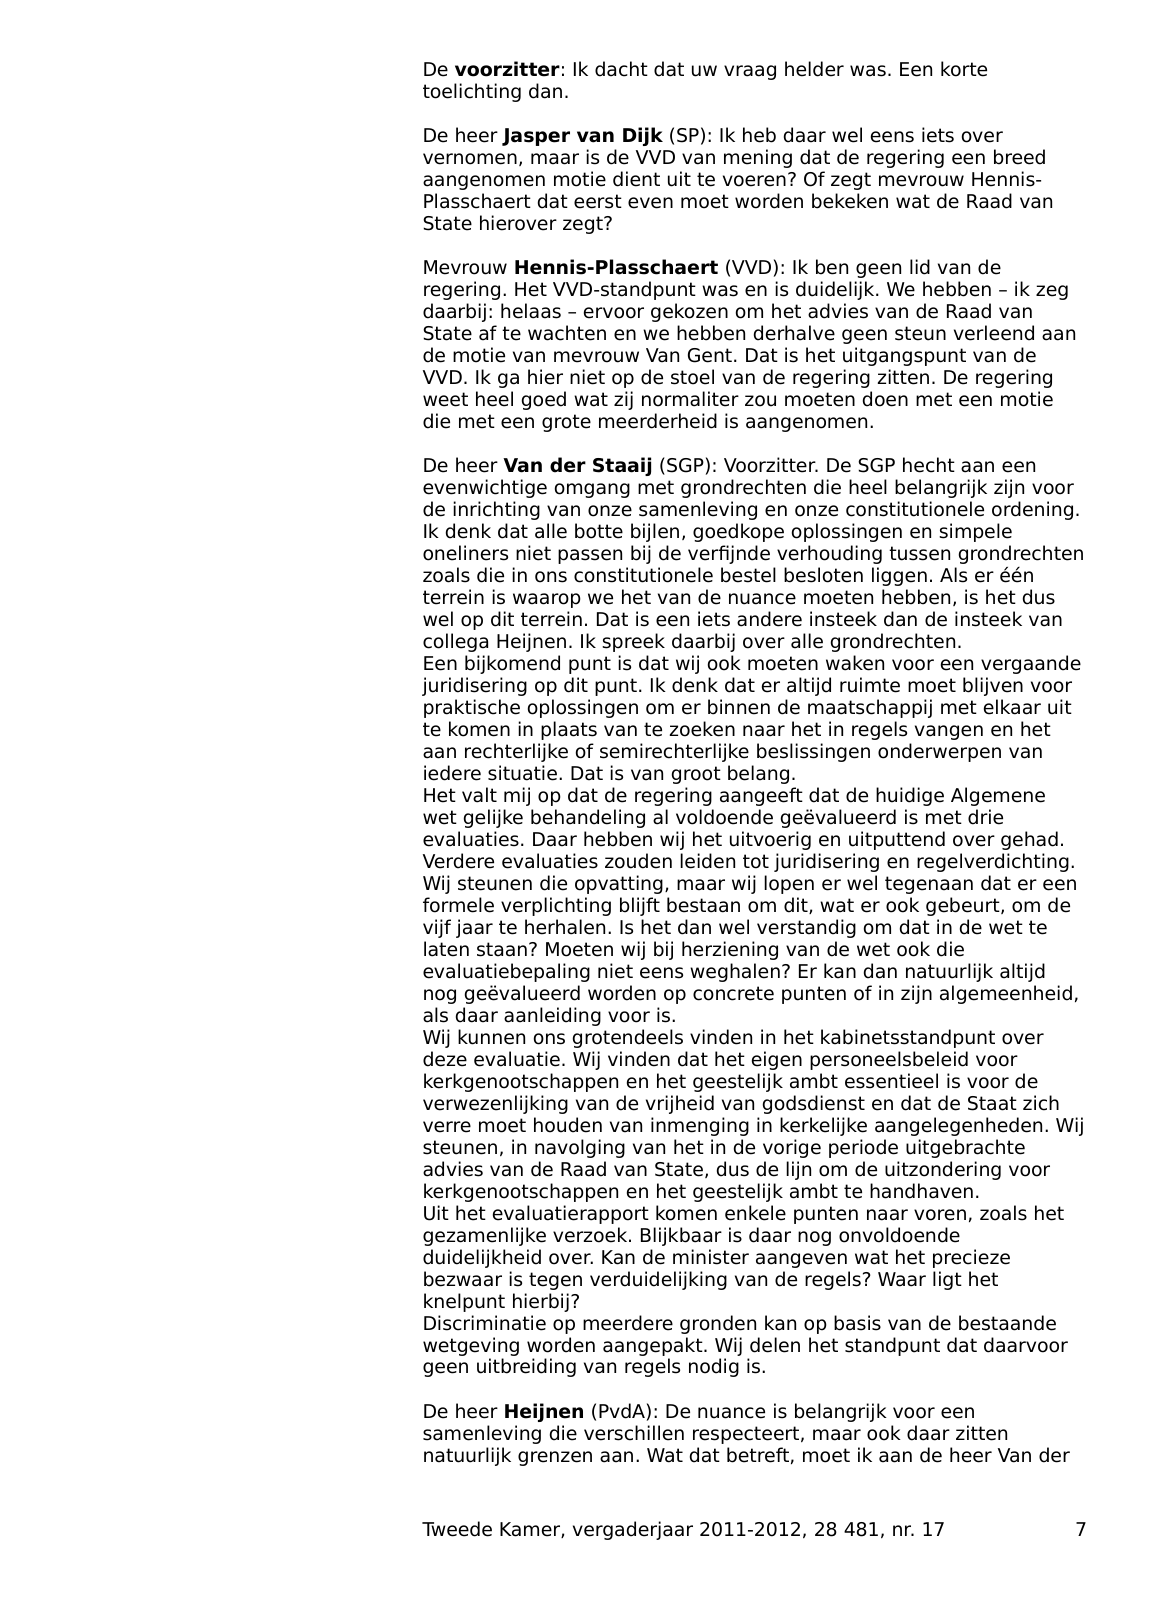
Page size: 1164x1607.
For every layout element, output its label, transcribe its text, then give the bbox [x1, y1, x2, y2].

text Uit het evaluatierapport komen enkele punten naar voren, zoals het gezamenlijke verzoek. Blijkbaar is daar nog onvoldoende duidelijkheid over. Kan de minister aangeven wat het precieze bezwaar is tegen verduidelijking van de regels? Waar ligt het knelpunt hierbij? [422, 1203, 1087, 1312]
text Het valt mij op dat de regering aangeeft dat de huidige Algemene wet gelijke behandeling al voldoende geëvalueerd is met drie evaluaties. Daar hebben wij het uitvoerig en uitputtend over gehad. Verdere evaluaties zouden leiden tot juridisering en regelverdichting. Wij steunen die opvatting, maar wij lopen er wel tegenaan dat er een formele verplichting blijft bestaan om dit, wat er ook gebeurt, om de vijf jaar te herhalen. Is het dan wel verstandig om dat in de wet te laten staan? Moeten wij bij herziening van de wet ook die evaluatiebepaling niet eens weghalen? Er kan dan natuurlijk altijd nog geëvalueerd worden op concrete punten of in zijn algemeenheid, als daar aanleiding voor is. [422, 785, 1087, 1027]
text De heer Van der Staaij (SGP): Voorzitter. De SGP hecht aan een evenwichtige omgang met grondrechten die heel belangrijk zijn voor de inrichting van onze samenleving en onze constitutionele ordening. Ik denk dat alle botte bijlen, goedkope oplossingen en simpele oneliners niet passen bij de verfijnde verhouding tussen grondrechten zoals die in ons constitutionele bestel besloten liggen. Als er één terrein is waarop we het van de nuance moeten hebben, is het dus wel op dit terrein. Dat is een iets andere insteek dan de insteek van collega Heijnen. Ik spreek daarbij over alle grondrechten. [422, 455, 1087, 653]
text De heer Jasper van Dijk (SP): Ik heb daar wel eens iets over vernomen, maar is de VVD van mening dat de regering een breed aangenomen motie dient uit te voeren? Of zegt mevrouw Hennis-Plasschaert dat eerst even moet worden bekeken wat de Raad van State hierover zegt? [422, 125, 1087, 235]
text Mevrouw Hennis-Plasschaert (VVD): Ik ben geen lid van de regering. Het VVD-standpunt was en is duidelijk. We hebben – ik zeg daarbij: helaas – ervoor gekozen om het advies van de Raad van State af te wachten en we hebben derhalve geen steun verleend aan de motie van mevrouw Van Gent. Dat is het uitgangspunt van de VVD. Ik ga hier niet op de stoel van de regering zitten. De regering weet heel goed wat zij normaliter zou moeten doen met een motie die met een grote meerderheid is aangenomen. [422, 257, 1087, 433]
text Discriminatie op meerdere gronden kan op basis van de bestaande wetgeving worden aangepakt. Wij delen het standpunt dat daarvoor geen uitbreiding van regels nodig is. [422, 1312, 1087, 1378]
text De voorzitter: Ik dacht dat uw vraag helder was. Een korte toelichting dan. [422, 59, 1087, 103]
text De heer Heijnen (PvdA): De nuance is belangrijk voor een samenleving die verschillen respecteert, maar ook daar zitten natuurlijk grenzen aan. Wat dat betreft, moet ik aan de heer Van der [422, 1401, 1087, 1467]
text Een bijkomend punt is dat wij ook moeten waken voor een vergaande juridisering op dit punt. Ik denk dat er altijd ruimte moet blijven voor praktische oplossingen om er binnen de maatschappij met elkaar uit te komen in plaats van te zoeken naar het in regels vangen en het aan rechterlijke of semirechterlijke beslissingen onderwerpen van iedere situatie. Dat is van groot belang. [422, 653, 1087, 785]
text Wij kunnen ons grotendeels vinden in het kabinetsstandpunt over deze evaluatie. Wij vinden dat het eigen personeelsbeleid voor kerkgenootschappen en het geestelijk ambt essentieel is voor de verwezenlijking van de vrijheid van godsdienst en dat de Staat zich verre moet houden van inmenging in kerkelijke aangelegenheden. Wij steunen, in navolging van het in de vorige periode uitgebrachte advies van de Raad van State, dus de lijn om de uitzondering voor kerkgenootschappen en het geestelijk ambt te handhaven. [422, 1027, 1087, 1203]
